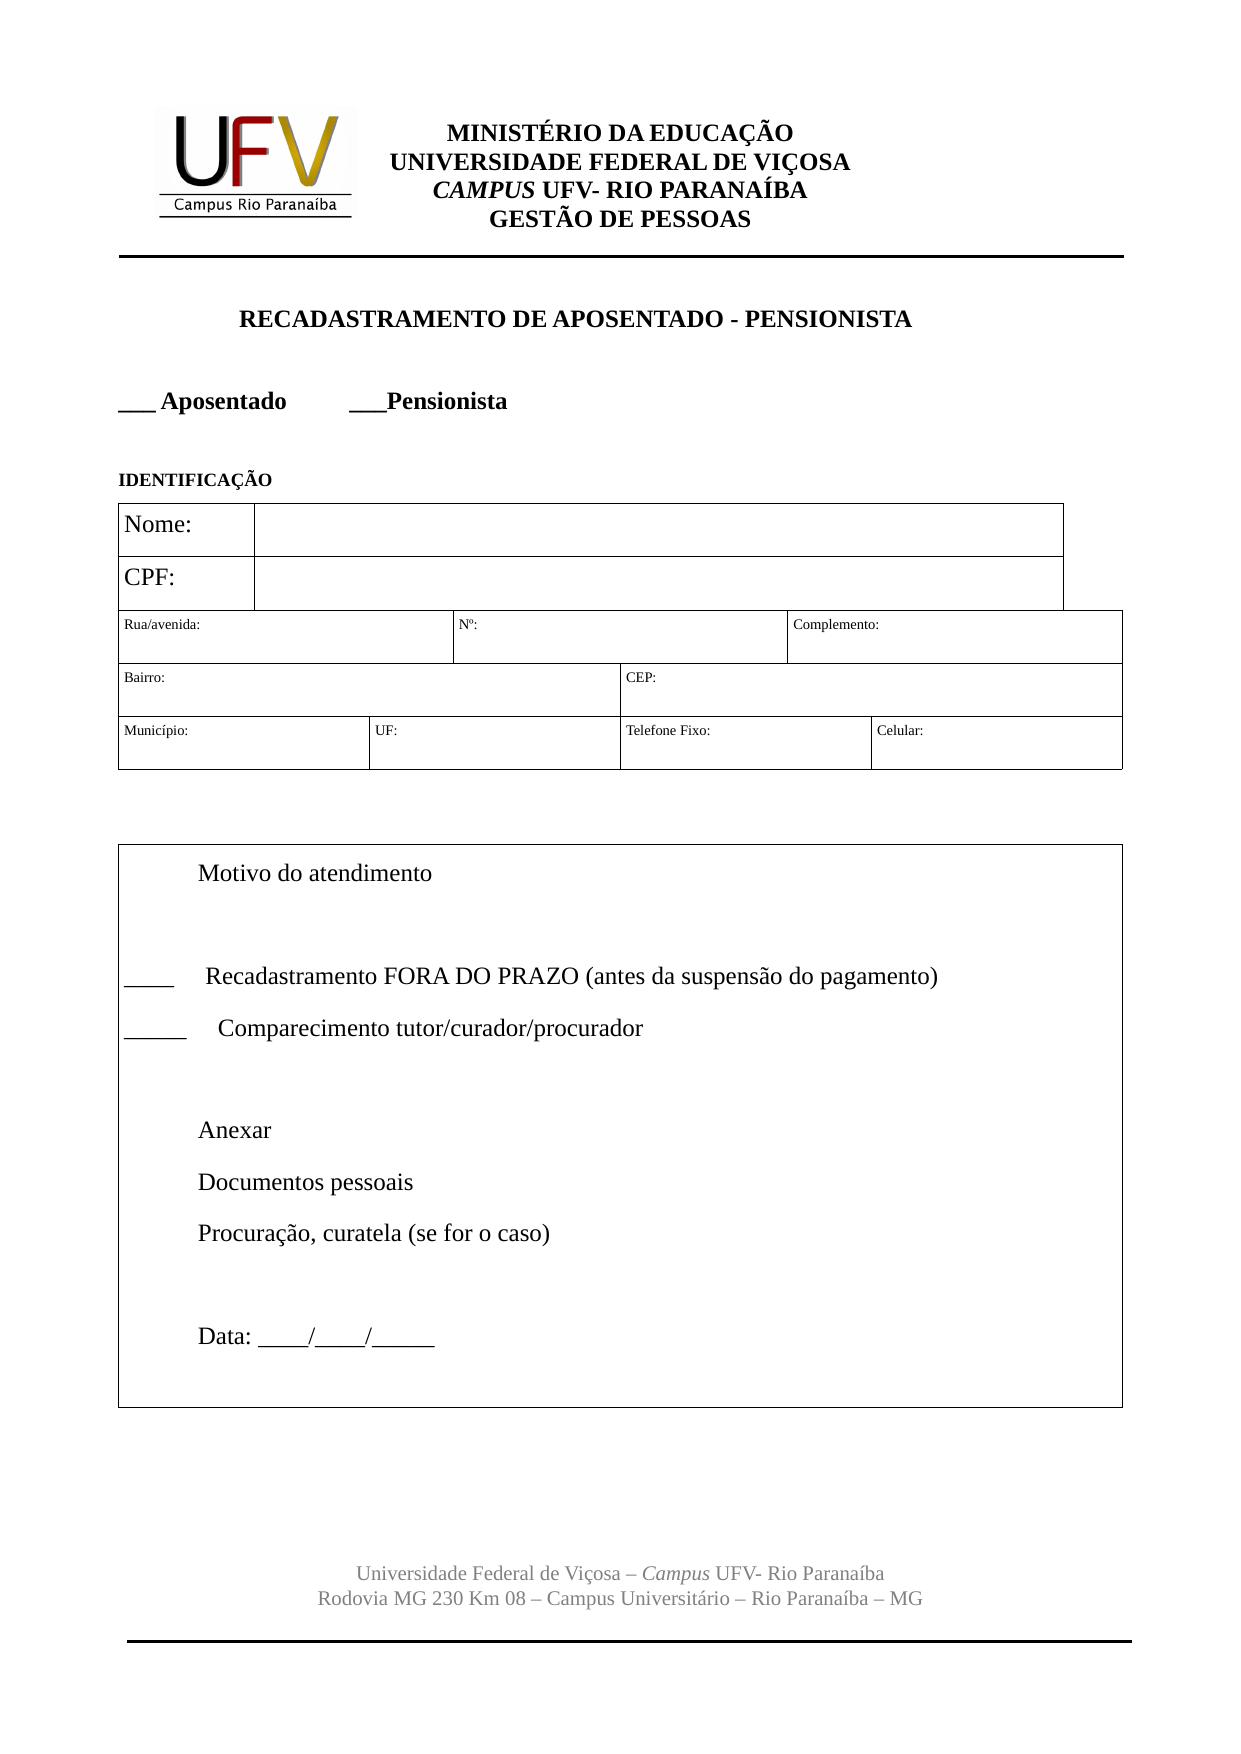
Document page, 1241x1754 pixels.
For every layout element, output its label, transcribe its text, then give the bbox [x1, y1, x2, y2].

picture [154, 106, 358, 219]
table_header CEP: [621, 664, 1122, 716]
table_header Motivo do atendimento ____ Recadastramento FORA DO PRAZO (antes da suspensão do pagamento) _____ Comparecimento tutor/curador/procurador Anexar Documentos pessoais Procuração, curatela (se for o caso) Data: ____/____/_____ [119, 845, 1122, 1407]
table_header Rua/avenida: [119, 611, 453, 663]
table_header Complemento: [788, 611, 1122, 663]
text IDENTIFICAÇÃO [118, 469, 1033, 490]
table_cell CPF: [119, 557, 254, 610]
table_header Nº: [454, 611, 787, 663]
text ___ Aposentado ___Pensionista [118, 386, 1033, 415]
table_header Bairro: [119, 664, 620, 716]
table_header Telefone Fixo: [621, 717, 871, 769]
table_header Nome: [119, 504, 254, 556]
table_cell [255, 557, 1063, 610]
table_header Município: [119, 717, 369, 769]
table_header [255, 504, 1063, 556]
text RECADASTRAMENTO DE APOSENTADO - PENSIONISTA [118, 304, 1033, 333]
table_header UF: [370, 717, 620, 769]
table_header Celular: [872, 717, 1122, 769]
